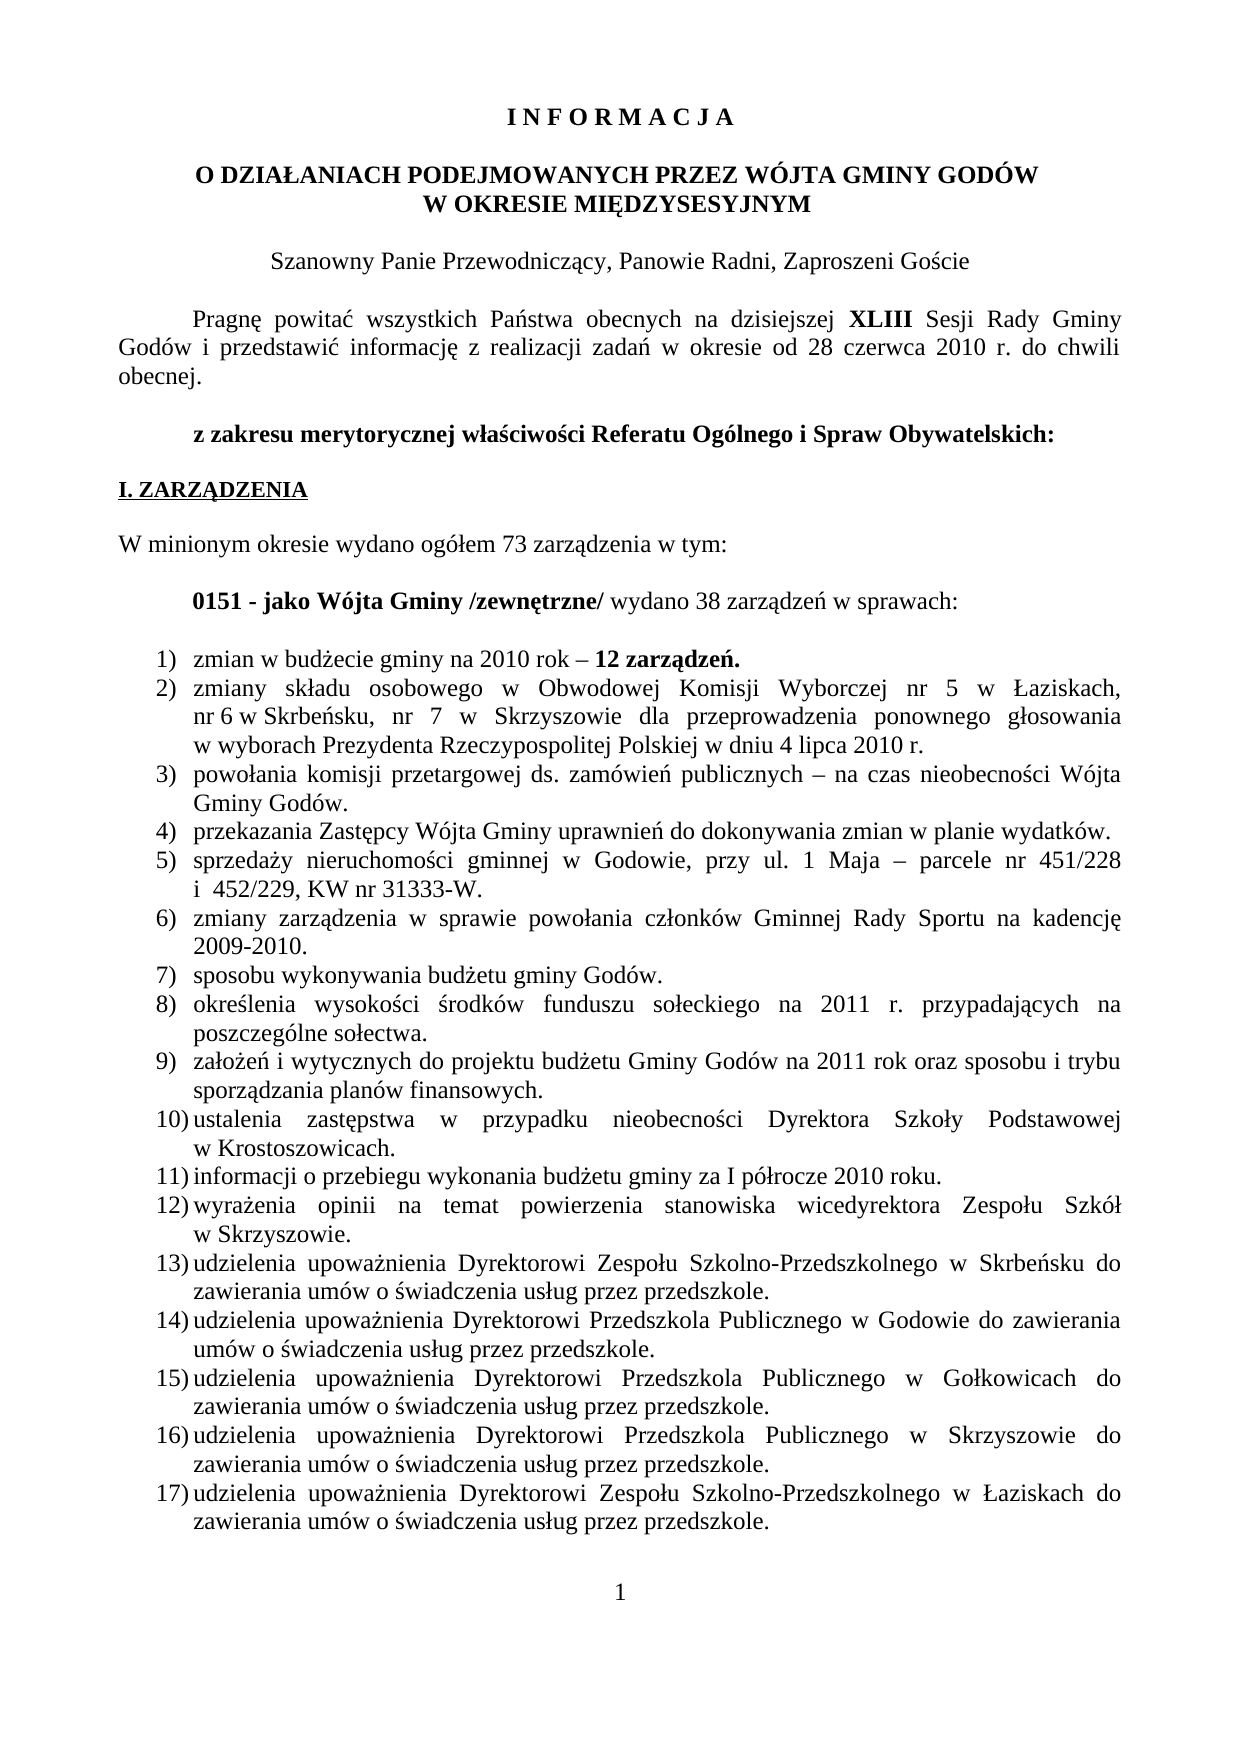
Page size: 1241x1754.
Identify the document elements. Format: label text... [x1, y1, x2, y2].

list udzielenia upoważnienia Dyrektorowi Zespołu Szkolno-Przedszkolnego w Skrbeńsku do zawierania umów o świadczenia usług przez przedszkole. [156, 1248, 1122, 1305]
list informacji o przebiegu wykonania budżetu gminy za I półrocze 2010 roku. [156, 1161, 1122, 1190]
list określenia wysokości środków funduszu sołeckiego na 2011 r. przypadających na poszczególne sołectwa. [156, 989, 1122, 1046]
list zmian w budżecie gminy na 2010 rok – 12 zarządzeń. [156, 644, 1122, 673]
list założeń i wytycznych do projektu budżetu Gminy Godów na 2011 rok oraz sposobu i trybu sporządzania planów finansowych. [156, 1046, 1122, 1104]
text I. ZARZĄDZENIA [118, 476, 1122, 503]
text Pragnę powitać wszystkich Państwa obecnych na dzisiejszej XLIII Sesji Rady Gminy Godów i przedstawić informację z realizacji zadań w okresie od 28 czerwca 2010 r. do chwili obecnej. [118, 304, 1122, 390]
text W minionym okresie wydano ogółem 73 zarządzenia w tym: [118, 529, 1122, 558]
text 0151 - jako Wójta Gminy /zewnętrzne/ wydano 38 zarządzeń w sprawach: [118, 586, 1122, 615]
list wyrażenia opinii na temat powierzenia stanowiska wicedyrektora Zespołu Szkół w Skrzyszowie. [156, 1190, 1122, 1248]
list zmiany składu osobowego w Obwodowej Komisji Wyborczej nr 5 w Łaziskach, nr 6 w Skrbeńsku, nr 7 w Skrzyszowie dla przeprowadzenia ponownego głosowania w wyborach Prezydenta Rzeczypospolitej Polskiej w dniu 4 lipca 2010 r. [156, 673, 1122, 759]
list powołania komisji przetargowej ds. zamówień publicznych – na czas nieobecności Wójta Gminy Godów. [156, 759, 1122, 816]
list zmiany zarządzenia w sprawie powołania członków Gminnej Rady Sportu na kadencję 2009-2010. [156, 903, 1122, 960]
list sposobu wykonywania budżetu gminy Godów. [156, 960, 1122, 989]
list udzielenia upoważnienia Dyrektorowi Przedszkola Publicznego w Skrzyszowie do zawierania umów o świadczenia usług przez przedszkole. [156, 1420, 1122, 1478]
list udzielenia upoważnienia Dyrektorowi Zespołu Szkolno-Przedszkolnego w Łaziskach do zawierania umów o świadczenia usług przez przedszkole. [156, 1478, 1122, 1535]
text O DZIAŁANIACH PODEJMOWANYCH PRZEZ WÓJTA GMINY GODÓW [118, 160, 1122, 189]
list ustalenia zastępstwa w przypadku nieobecności Dyrektora Szkoły Podstawowej w Krostoszowicach. [156, 1104, 1122, 1161]
text I N F O R M A C J A [118, 102, 1122, 131]
list udzielenia upoważnienia Dyrektorowi Przedszkola Publicznego w Godowie do zawierania umów o świadczenia usług przez przedszkole. [156, 1305, 1122, 1363]
text z zakresu merytorycznej właściwości Referatu Ogólnego i Spraw Obywatelskich: [193, 419, 1122, 447]
text W OKRESIE MIĘDZYSESYJNYM [118, 189, 1122, 217]
list udzielenia upoważnienia Dyrektorowi Przedszkola Publicznego w Gołkowicach do zawierania umów o świadczenia usług przez przedszkole. [156, 1363, 1122, 1420]
list sprzedaży nieruchomości gminnej w Godowie, przy ul. 1 Maja – parcele nr 451/228 i 452/229, KW nr 31333-W. [156, 845, 1122, 903]
list przekazania Zastępcy Wójta Gminy uprawnień do dokonywania zmian w planie wydatków. [156, 816, 1122, 845]
text Szanowny Panie Przewodniczący, Panowie Radni, Zaproszeni Goście [118, 246, 1122, 275]
